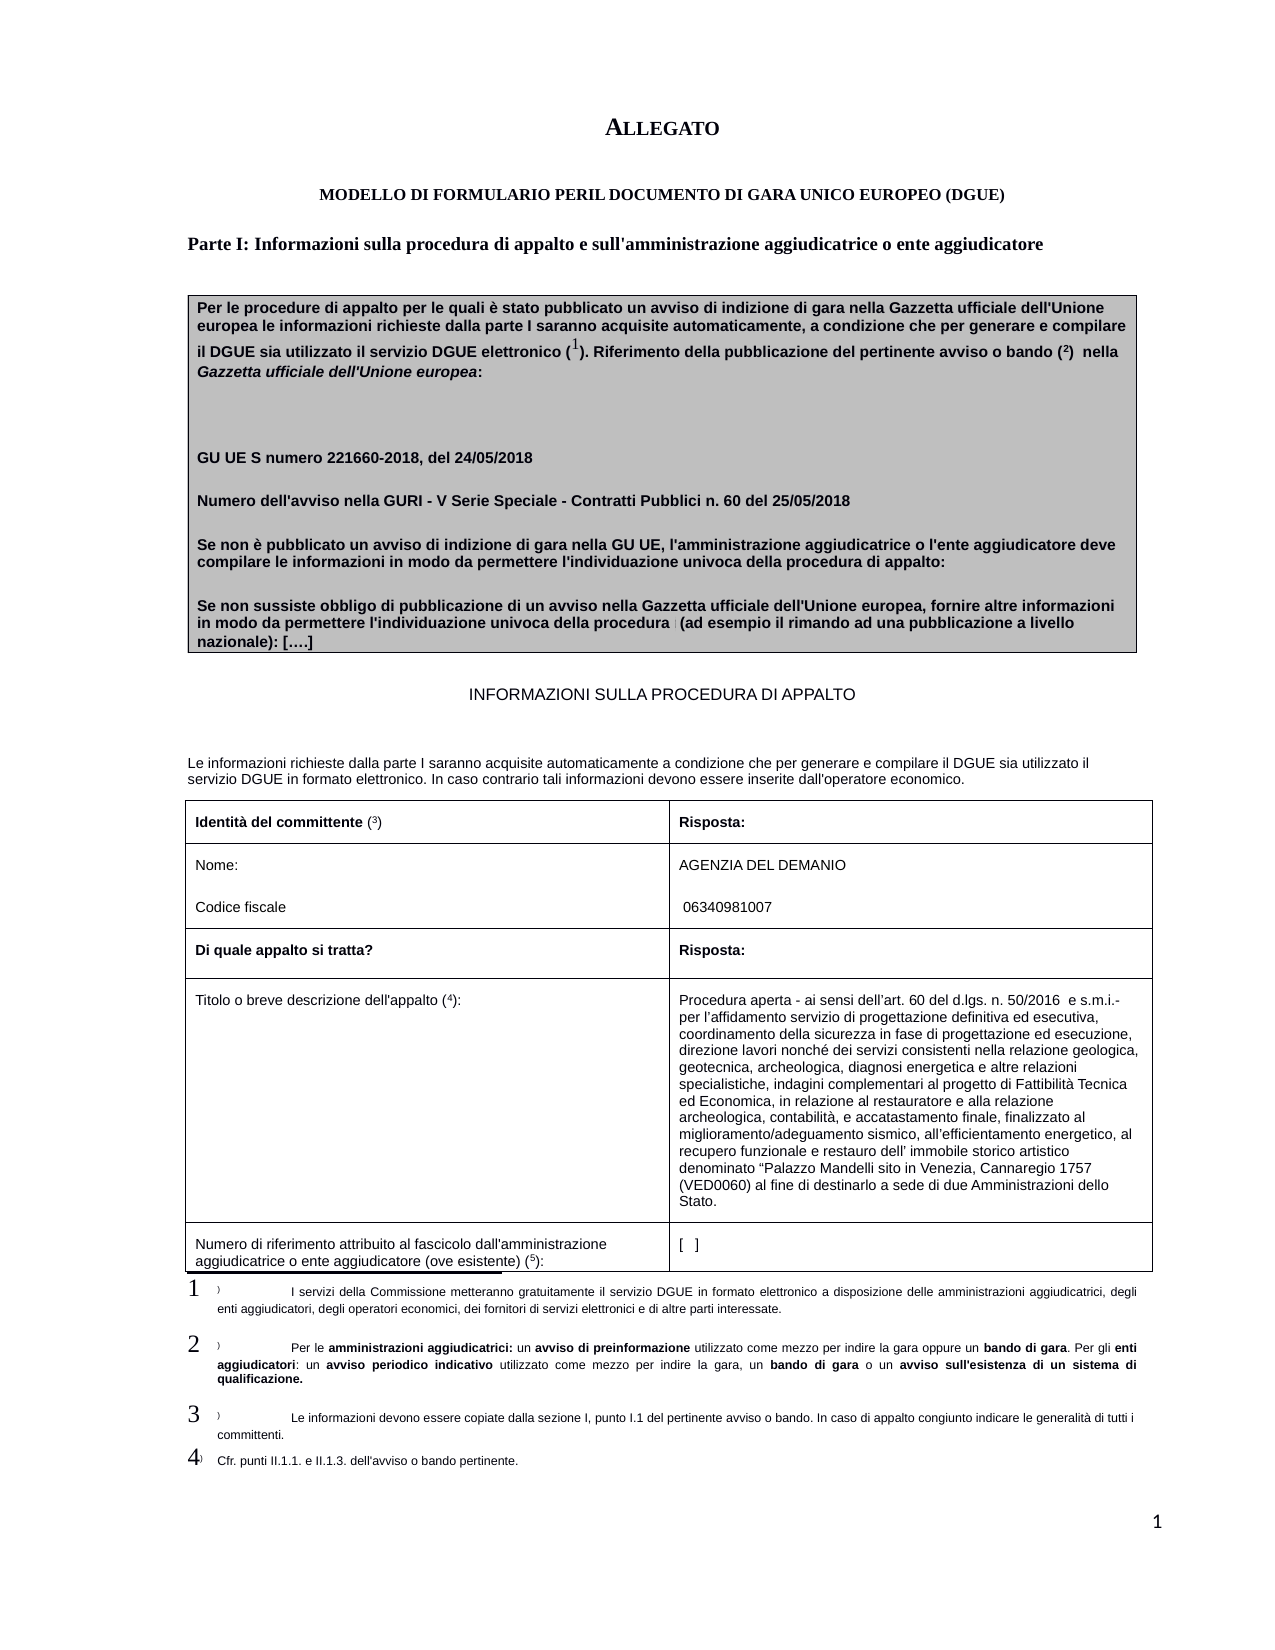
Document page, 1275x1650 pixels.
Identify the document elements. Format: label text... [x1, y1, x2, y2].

table_cell Procedura aperta - ai sensi dell’art. 60 del d.lgs. n. 50/2016 e s.m.i.- per l’affidamento servizio di progettazione definitiva ed esecutiva, coordinamento della sicurezza in fase di progettazione ed esecuzione, direzione lavori nonché dei servizi consistenti nella relazione geologica, geotecnica, archeologica, diagnosi energetica e altre relazioni specialistiche, indagini complementari al progetto di Fattibilità Tecnica ed Economica, in relazione al restauratore e alla relazione archeologica, contabilità, e accatastamento finale, finalizzato al miglioramento/adeguamento sismico, all’efficientamento energetico, al recupero funzionale e restauro dell’ immobile storico artistico denominato “Palazzo Mandelli sito in Venezia, Cannaregio 1757 (VED0060) al fine di destinarlo a sede di due Amministrazioni dello Stato. [670, 979, 1152, 1222]
subtitle Allegato [187, 112, 1137, 141]
table_cell Risposta: [670, 929, 1152, 978]
table_cell Titolo o breve descrizione dell'appalto (): [186, 979, 669, 1222]
table_header Risposta: [670, 801, 1152, 843]
text Numero dell'avviso nella GURI - V Serie Speciale - Contratti Pubblici n. 60 del 25/05/2018 [189, 489, 1136, 510]
title Parte I: Informazioni sulla procedura di appalto e sull'amministrazione aggiudicatrice o ente aggiudicatore [187, 232, 1137, 254]
table_cell Nome: Codice fiscale [186, 844, 669, 928]
text ) Per le amministrazioni aggiudicatrici: un avviso di preinformazione utilizzato come mezzo per indire la gara oppure un bando di gara. Per gli enti aggiudicatori: un avviso periodico indicativo utilizzato come mezzo per indire la gara, un bando di gara o un avviso sull'esistenza di un sistema di qualificazione. [187, 1329, 1137, 1386]
title Informazioni sulla procedura di appalto [187, 685, 1137, 704]
table_header Identità del committente () [186, 801, 669, 843]
text Se non sussiste obbligo di pubblicazione di un avviso nella Gazzetta ufficiale dell'Unione europea, fornire altre informazioni in modo da permettere l'individuazione univoca della procedura di appalto (ad esempio il rimando ad una pubblicazione a livello nazionale): [….] [189, 593, 1136, 652]
table_cell AGENZIA DEL DEMANIO 06340981007 [670, 844, 1152, 928]
table_cell Di quale appalto si tratta? [186, 929, 669, 978]
text Modello di formulario peril documento di gara unico europeo (DGUE) [187, 184, 1137, 204]
text ) I servizi della Commissione metteranno gratuitamente il servizio DGUE in formato elettronico a disposizione delle amministrazioni aggiudicatrici, degli enti aggiudicatori, degli operatori economici, dei fornitori di servizi elettronici e di altre parti interessate. [187, 1273, 1137, 1316]
text Per le procedure di appalto per le quali è stato pubblicato un avviso di indizione di gara nella Gazzetta ufficiale dell'Unione europea le informazioni richieste dalla parte I saranno acquisite automaticamente, a condizione che per generare e compilare il DGUE sia utilizzato il servizio DGUE elettronico (). Riferimento della pubblicazione del pertinente avviso o bando () nella Gazzetta ufficiale dell'Unione europea: [189, 296, 1136, 381]
table_cell Numero di riferimento attribuito al fascicolo dall'amministrazione aggiudicatrice o ente aggiudicatore (ove esistente) (): [186, 1223, 669, 1271]
text Se non è pubblicato un avviso di indizione di gara nella GU UE, l'amministrazione aggiudicatrice o l'ente aggiudicatore deve compilare le informazioni in modo da permettere l'individuazione univoca della procedura di appalto: [189, 532, 1136, 571]
text Le informazioni richieste dalla parte I saranno acquisite automaticamente a condizione che per generare e compilare il DGUE sia utilizzato il servizio DGUE in formato elettronico. In caso contrario tali informazioni devono essere inserite dall'operatore economico. [187, 754, 1137, 788]
table_cell [ ] [670, 1223, 1152, 1271]
text GU UE S numero 221660-2018, del 24/05/2018 [189, 446, 1136, 467]
